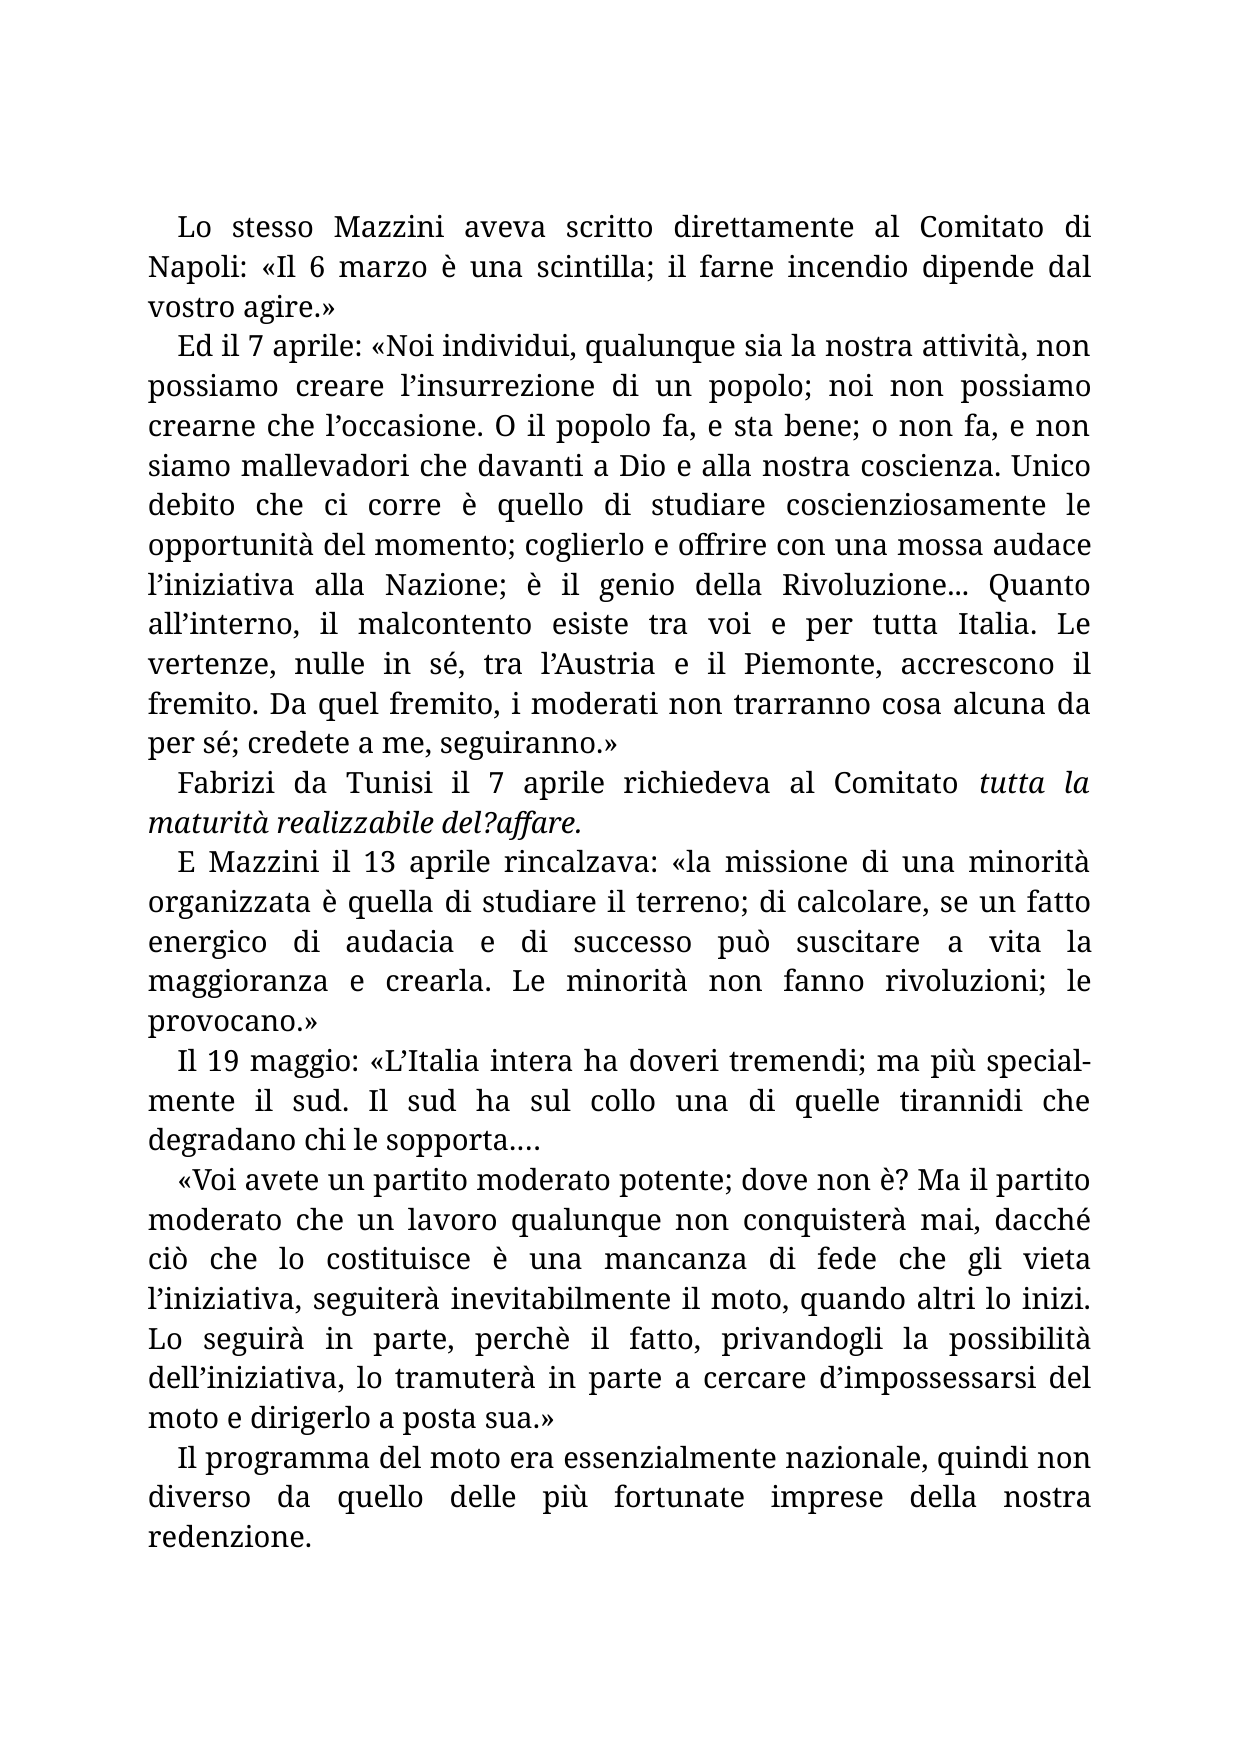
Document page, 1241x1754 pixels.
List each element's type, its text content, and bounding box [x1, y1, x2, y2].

text Fabrizi da Tunisi il 7 aprile richiedeva al Comitato tutta la maturità realizzabile del?affare. [148, 762, 1093, 842]
text Il programma del moto era essenzialmente nazionale, quindi non diverso da quello delle più fortunate imprese della nostra redenzione. [148, 1437, 1093, 1556]
text Lo stesso Mazzini aveva scritto direttamente al Comitato di Napoli: «Il 6 marzo è una scintilla; il farne incendio dipende dal vostro agire.» [148, 207, 1093, 326]
text Ed il 7 aprile: «Noi individui, qualunque sia la nostra attività, non possiamo creare l’insurrezione di un popolo; noi non possiamo crearne che l’occasione. O il popolo fa, e sta bene; o non fa, e non siamo mallevadori che davanti a Dio e alla nostra coscienza. Unico debito che ci corre è quello di studiare coscienziosamente le opportunità del momento; coglierlo e offrire con una mossa audace l’iniziativa alla Nazione; è il genio della Rivoluzione... Quanto all’interno, il malcontento esiste tra voi e per tutta Italia. Le vertenze, nulle in sé, tra l’Austria e il Piemonte, accrescono il fremito. Da quel fremito, i moderati non trarranno cosa alcuna da per sé; credete a me, seguiranno.» [148, 326, 1093, 762]
text E Mazzini il 13 aprile rincalzava: «la missione di una minorità organizzata è quella di studiare il terreno; di calcolare, se un fatto energico di audacia e di successo può suscitare a vita la maggioranza e crearla. Le minorità non fanno rivoluzioni; le provocano.» [148, 842, 1093, 1040]
text Il 19 maggio: «L’Italia intera ha doveri tremendi; ma più special- mente il sud. Il sud ha sul collo una di quelle tirannidi che degradano chi le sopporta.… [148, 1040, 1093, 1159]
text «Voi avete un partito moderato potente; dove non è? Ma il partito moderato che un lavoro qualunque non conquisterà mai, dacché ciò che lo costituisce è una mancanza di fede che gli vieta l’iniziativa, seguiterà inevitabilmente il moto, quando altri lo inizi. Lo seguirà in parte, perchè il fatto, privandogli la possibilità dell’iniziativa, lo tramuterà in parte a cercare d’impossessarsi del moto e dirigerlo a posta sua.» [148, 1159, 1093, 1437]
